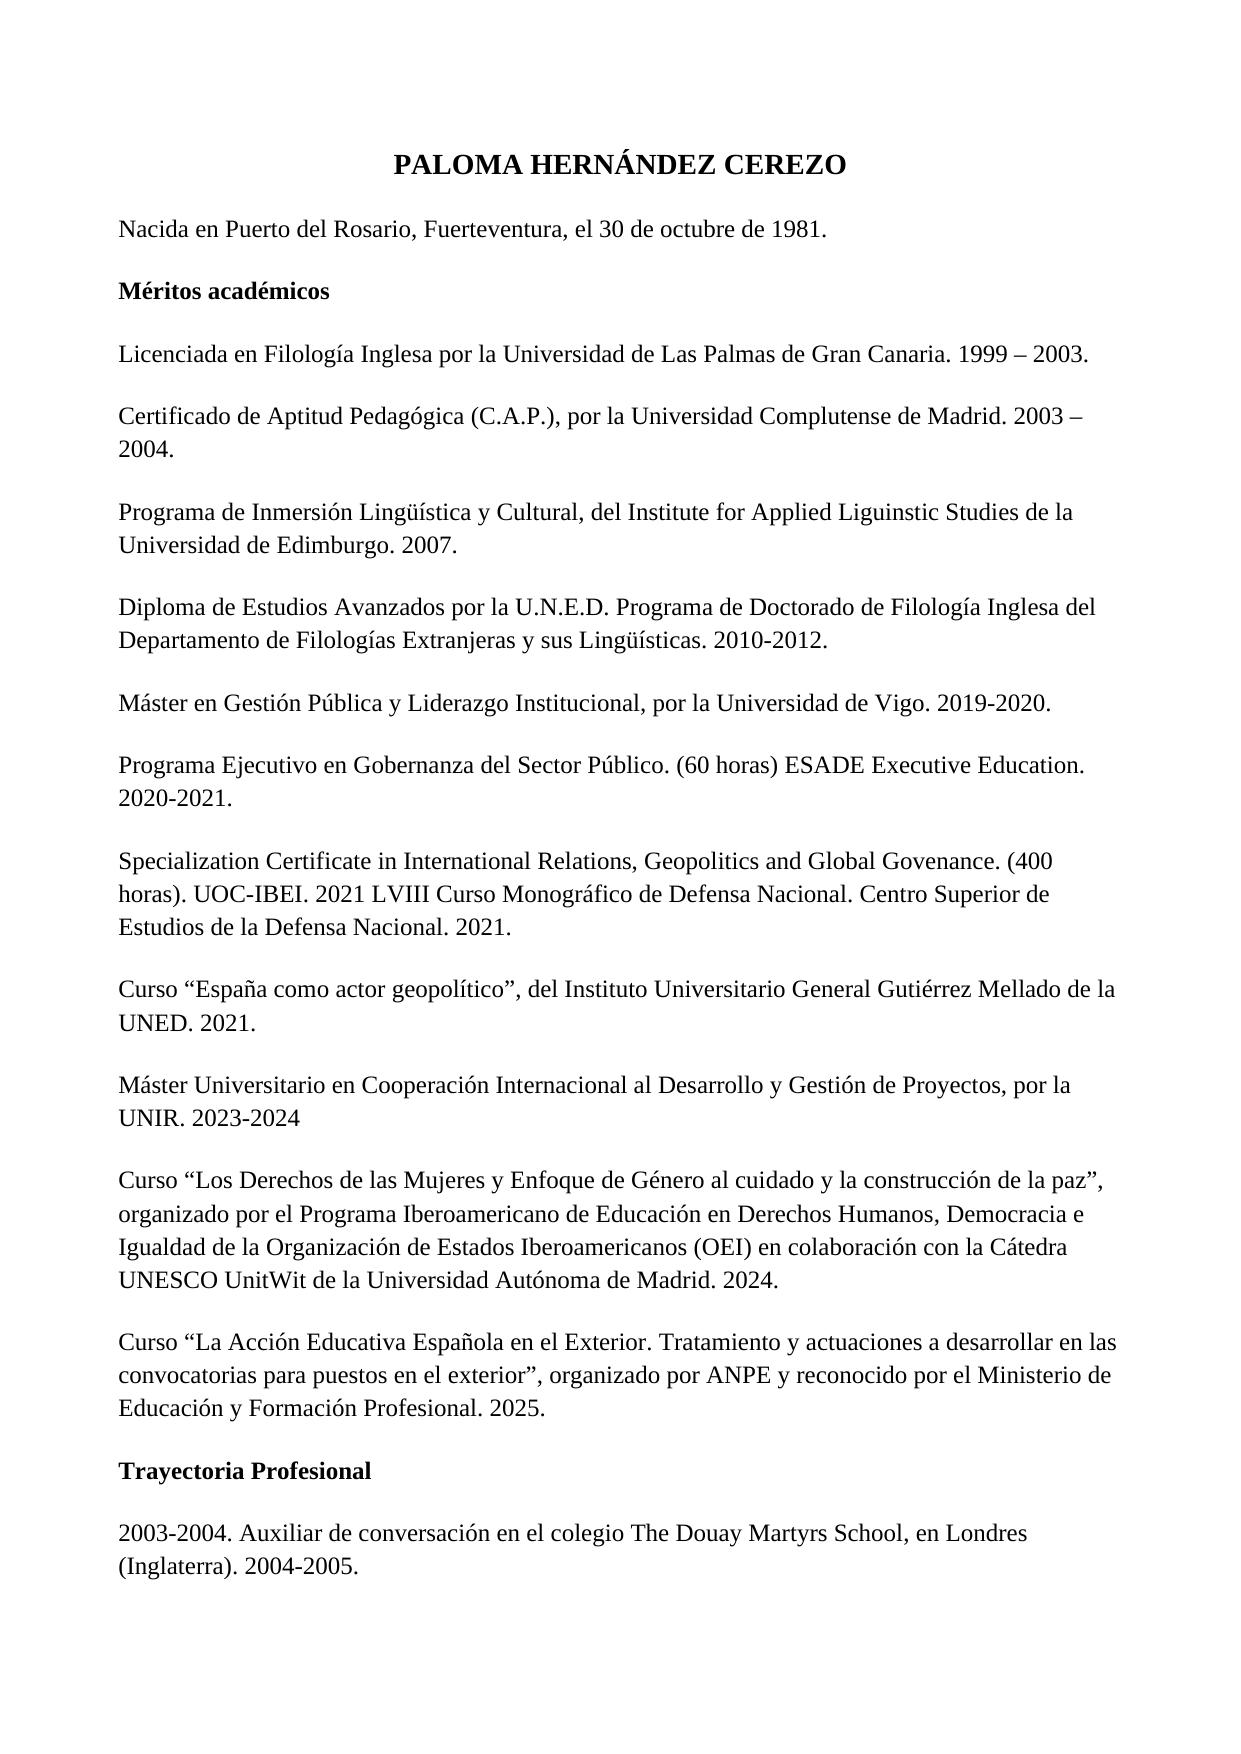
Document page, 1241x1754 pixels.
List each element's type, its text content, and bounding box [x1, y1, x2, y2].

text Curso “España como actor geopolítico”, del Instituto Universitario General Gutiérrez Mellado de la UNED. 2021. [118, 974, 1122, 1036]
text Programa Ejecutivo en Gobernanza del Sector Público. (60 horas) ESADE Executive Education. 2020-2021. [118, 751, 1122, 812]
text 2003-2004. Auxiliar de conversación en el colegio The Douay Martyrs School, en Londres (Inglaterra). 2004-2005. [118, 1518, 1122, 1580]
text Máster Universitario en Cooperación Internacional al Desarrollo y Gestión de Proyectos, por la UNIR. 2023-2024 [118, 1070, 1122, 1132]
text Nacida en Puerto del Rosario, Fuerteventura, el 30 de octubre de 1981. [118, 214, 1122, 243]
text PALOMA HERNÁNDEZ CEREZO [118, 147, 1122, 180]
text Curso “Los Derechos de las Mujeres y Enfoque de Género al cuidado y la construcción de la paz”, organizado por el Programa Iberoamericano de Educación en Derechos Humanos, Democracia e Igualdad de la Organización de Estados Iberoamericanos (OEI) en colaboración con la Cátedra UNESCO UnitWit de la Universidad Autónoma de Madrid. 2024. [118, 1166, 1122, 1293]
text Trayectoria Profesional [118, 1456, 1122, 1484]
text Méritos académicos [118, 276, 1122, 305]
text Specialization Certificate in International Relations, Geopolitics and Global Govenance. (400 horas). UOC-IBEI. 2021 LVIII Curso Monográfico de Defensa Nacional. Centro Superior de Estudios de la Defensa Nacional. 2021. [118, 846, 1122, 941]
text Curso “La Acción Educativa Española en el Exterior. Tratamiento y actuaciones a desarrollar en las convocatorias para puestos en el exterior”, organizado por ANPE y reconocido por el Ministerio de Educación y Formación Profesional. 2025. [118, 1327, 1122, 1422]
text Certificado de Aptitud Pedagógica (C.A.P.), por la Universidad Complutense de Madrid. 2003 – 2004. [118, 401, 1122, 463]
text Programa de Inmersión Lingüística y Cultural, del Institute for Applied Liguinstic Studies de la Universidad de Edimburgo. 2007. [118, 497, 1122, 559]
text Máster en Gestión Pública y Liderazgo Institucional, por la Universidad de Vigo. 2019-2020. [118, 688, 1122, 717]
text Diploma de Estudios Avanzados por la U.N.E.D. Programa de Doctorado de Filología Inglesa del Departamento de Filologías Extranjeras y sus Lingüísticas. 2010-2012. [118, 592, 1122, 654]
text Licenciada en Filología Inglesa por la Universidad de Las Palmas de Gran Canaria. 1999 – 2003. [118, 339, 1122, 368]
